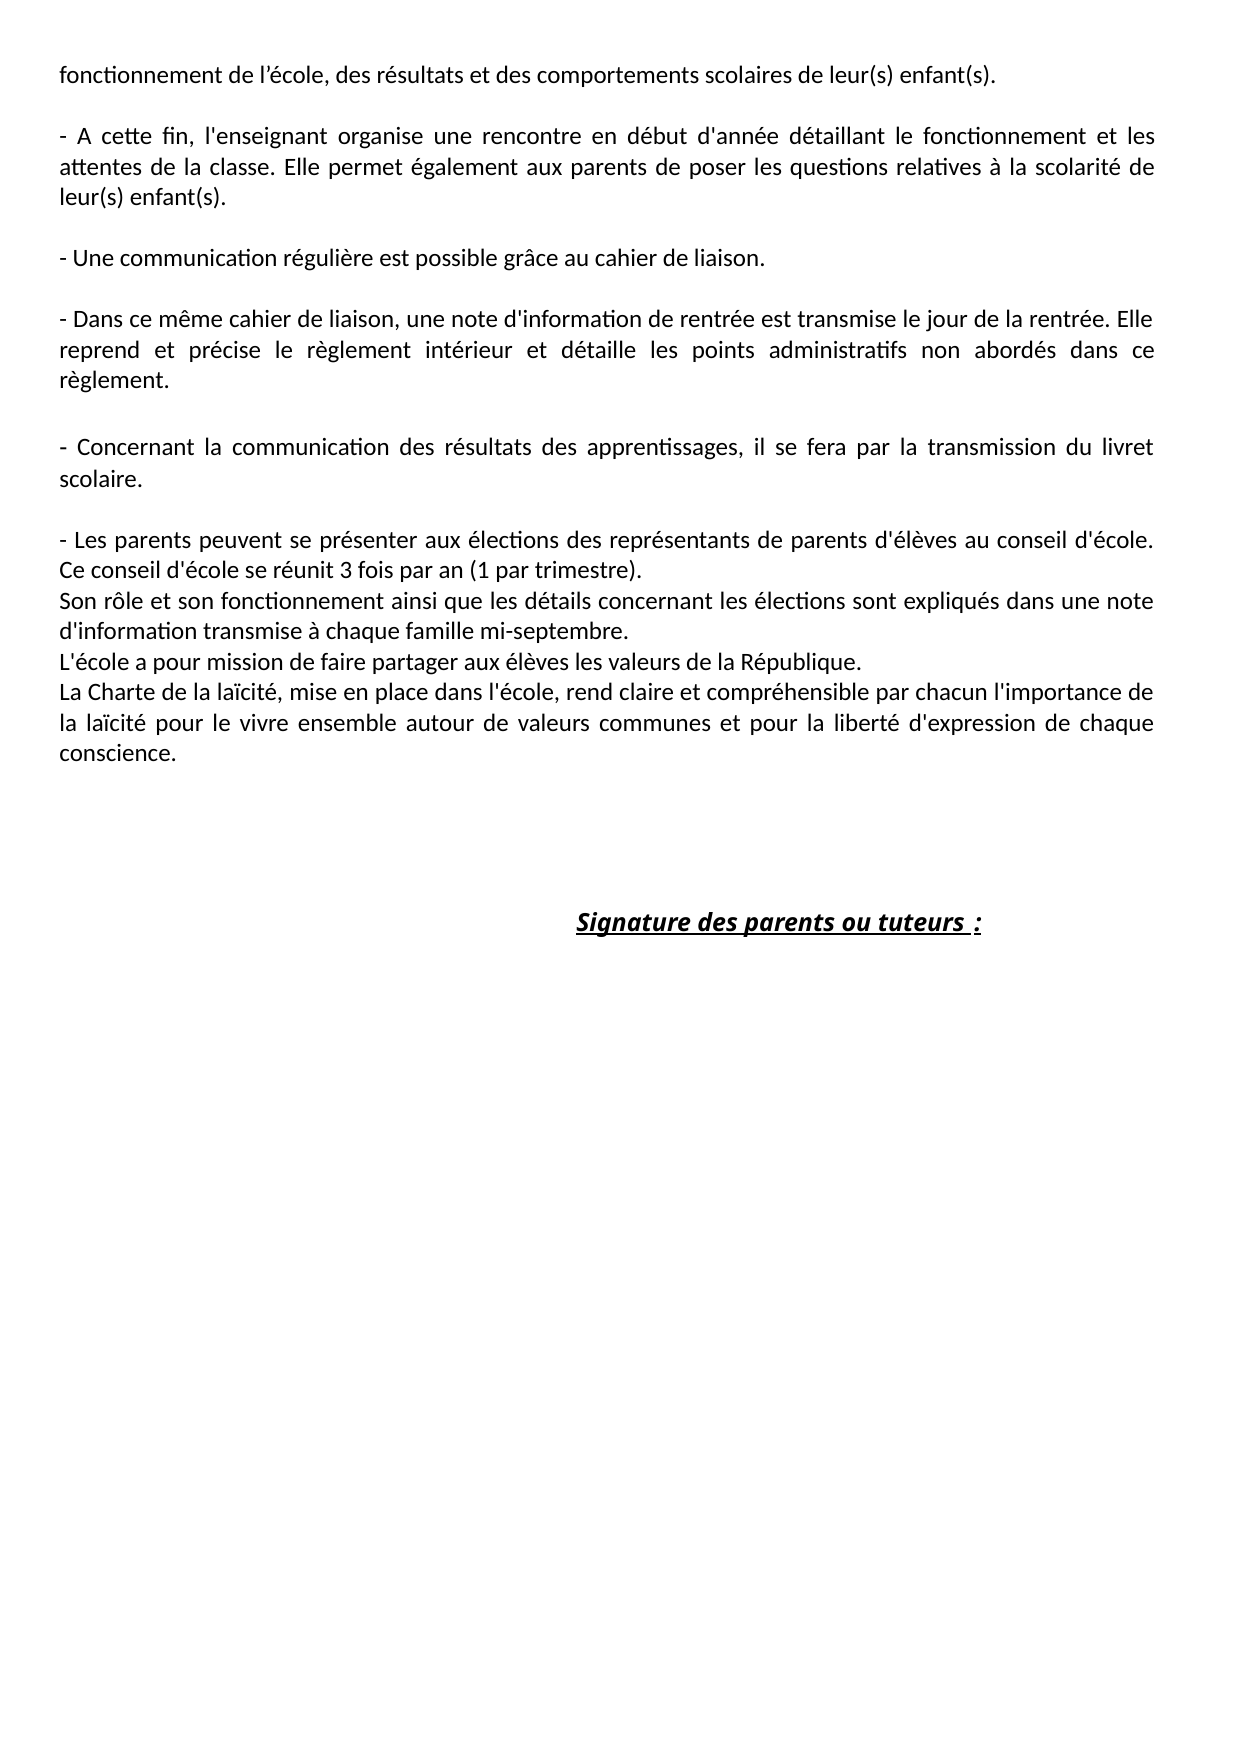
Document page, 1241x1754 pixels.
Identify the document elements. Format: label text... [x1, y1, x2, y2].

text Signature des parents ou tuteurs : [59, 904, 1156, 938]
text - Une communication régulière est possible grâce au cahier de liaison. [59, 242, 1156, 273]
text - Concernant la communication des résultats des apprentissages, il se fera par la transmission du livret scolaire. [59, 429, 1156, 493]
text - Dans ce même cahier de liaison, une note d'information de rentrée est transmise le jour de la rentrée. Elle reprend et précise le règlement intérieur et détaille les points administratifs non abordés dans ce règlement. [59, 303, 1156, 395]
text - A cette fin, l'enseignant organise une rencontre en début d'année détaillant le fonctionnement et les attentes de la classe. Elle permet également aux parents de poser les questions relatives à la scolarité de leur(s) enfant(s). [59, 120, 1156, 212]
text L'école a pour mission de faire partager aux élèves les valeurs de la République. [59, 646, 1156, 677]
text - Les parents peuvent se présenter aux élections des représentants de parents d'élèves au conseil d'école. Ce conseil d'école se réunit 3 fois par an (1 par trimestre). [59, 524, 1156, 585]
text La Charte de la laïcité, mise en place dans l'école, rend claire et compréhensible par chacun l'importance de la laïcité pour le vivre ensemble autour de valeurs communes et pour la liberté d'expression de chaque conscience. [59, 677, 1156, 768]
text fonctionnement de l’école, des résultats et des comportements scolaires de leur(s) enfant(s). [59, 59, 1156, 89]
text Son rôle et son fonctionnement ainsi que les détails concernant les élections sont expliqués dans une note d'information transmise à chaque famille mi-septembre. [59, 585, 1156, 646]
